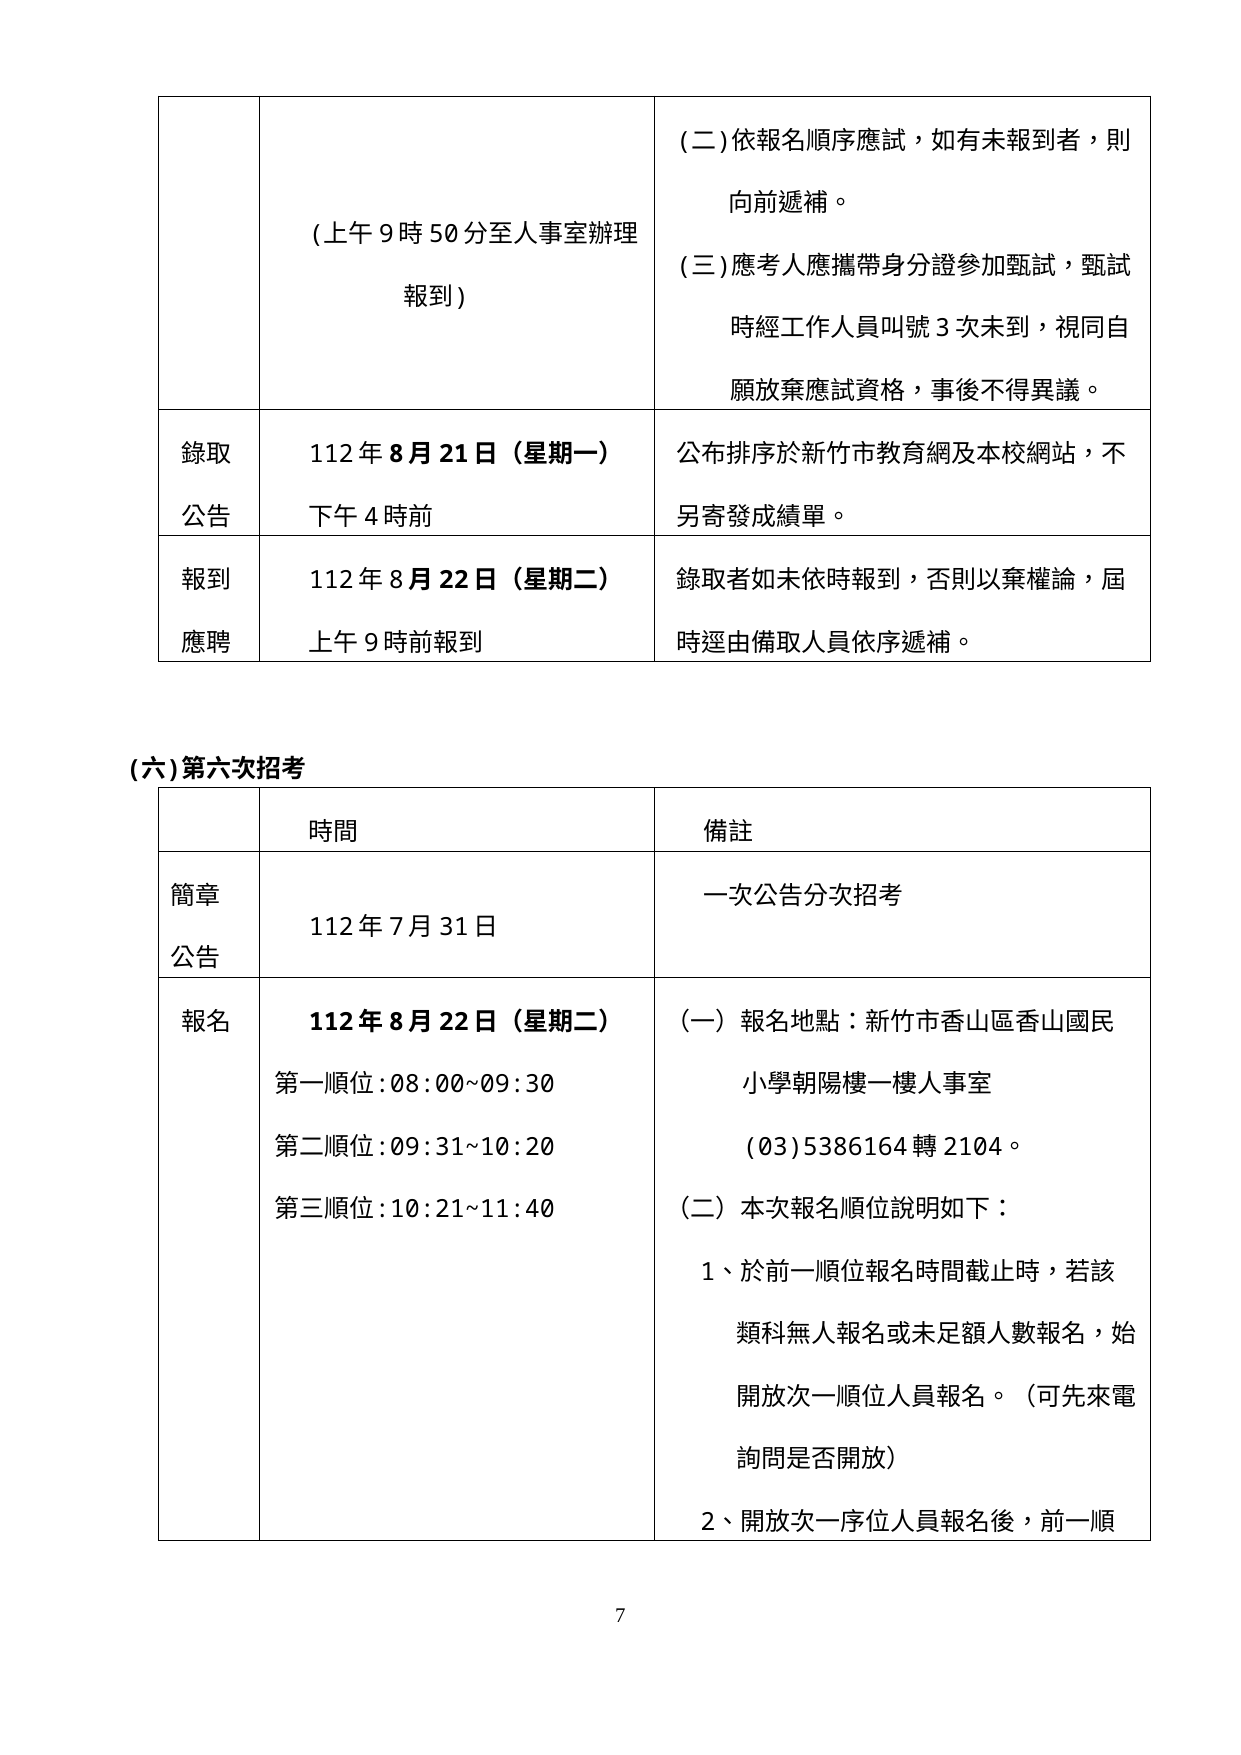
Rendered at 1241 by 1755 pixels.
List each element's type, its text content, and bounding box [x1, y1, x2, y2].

table_header [159, 788, 259, 851]
table_cell 錄取公告 [159, 410, 259, 535]
table_cell 112年7月31日 [260, 852, 654, 977]
table_cell 錄取者如未依時報到，否則以棄權論，屆時逕由備取人員依序遞補。 [655, 536, 1150, 661]
text (六)第六次招考 [126, 725, 1152, 787]
table_cell 112年8月22日（星期二） 上午9時前報到 [260, 536, 654, 661]
table_cell 一次公告分次招考 [655, 852, 1150, 977]
table_cell 公布排序於新竹市教育網及本校網站，不另寄發成績單。 [655, 410, 1150, 535]
table_header 備註 [655, 788, 1150, 851]
table_cell 報到應聘 [159, 536, 259, 661]
table_header 時間 [260, 788, 654, 851]
table_cell （一）報名地點：新竹市香山區香山國民小學朝陽樓一樓人事室 (03)5386164轉2104。 （二）本次報名順位說明如下： 1、於前一順位報名時間截止時，若該類科無人報名或未足額人數報名，始開放次一順位人員報名。（可先來電詢問是否開放） 2、開放次一序位人員報名後，前一順 [655, 978, 1150, 1540]
table_cell 112年8月22日（星期二） 第一順位:08:00~09:30 第二順位:09:31~10:20 第三順位:10:21~11:40 [260, 978, 654, 1540]
table_cell 112年8月21日（星期一） 下午4時前 [260, 410, 654, 535]
table_cell (二)依報名順序應試，如有未報到者，則向前遞補。 (三)應考人應攜帶身分證參加甄試，甄試時經工作人員叫號3次未到，視同自願放棄應試資格，事後不得異議。 [655, 97, 1150, 409]
table_cell (上午9時50分至人事室辦理報到) [260, 97, 654, 409]
table_cell 簡章 公告 [159, 852, 259, 977]
table_cell [159, 97, 259, 409]
table_cell 報名 [159, 978, 259, 1540]
